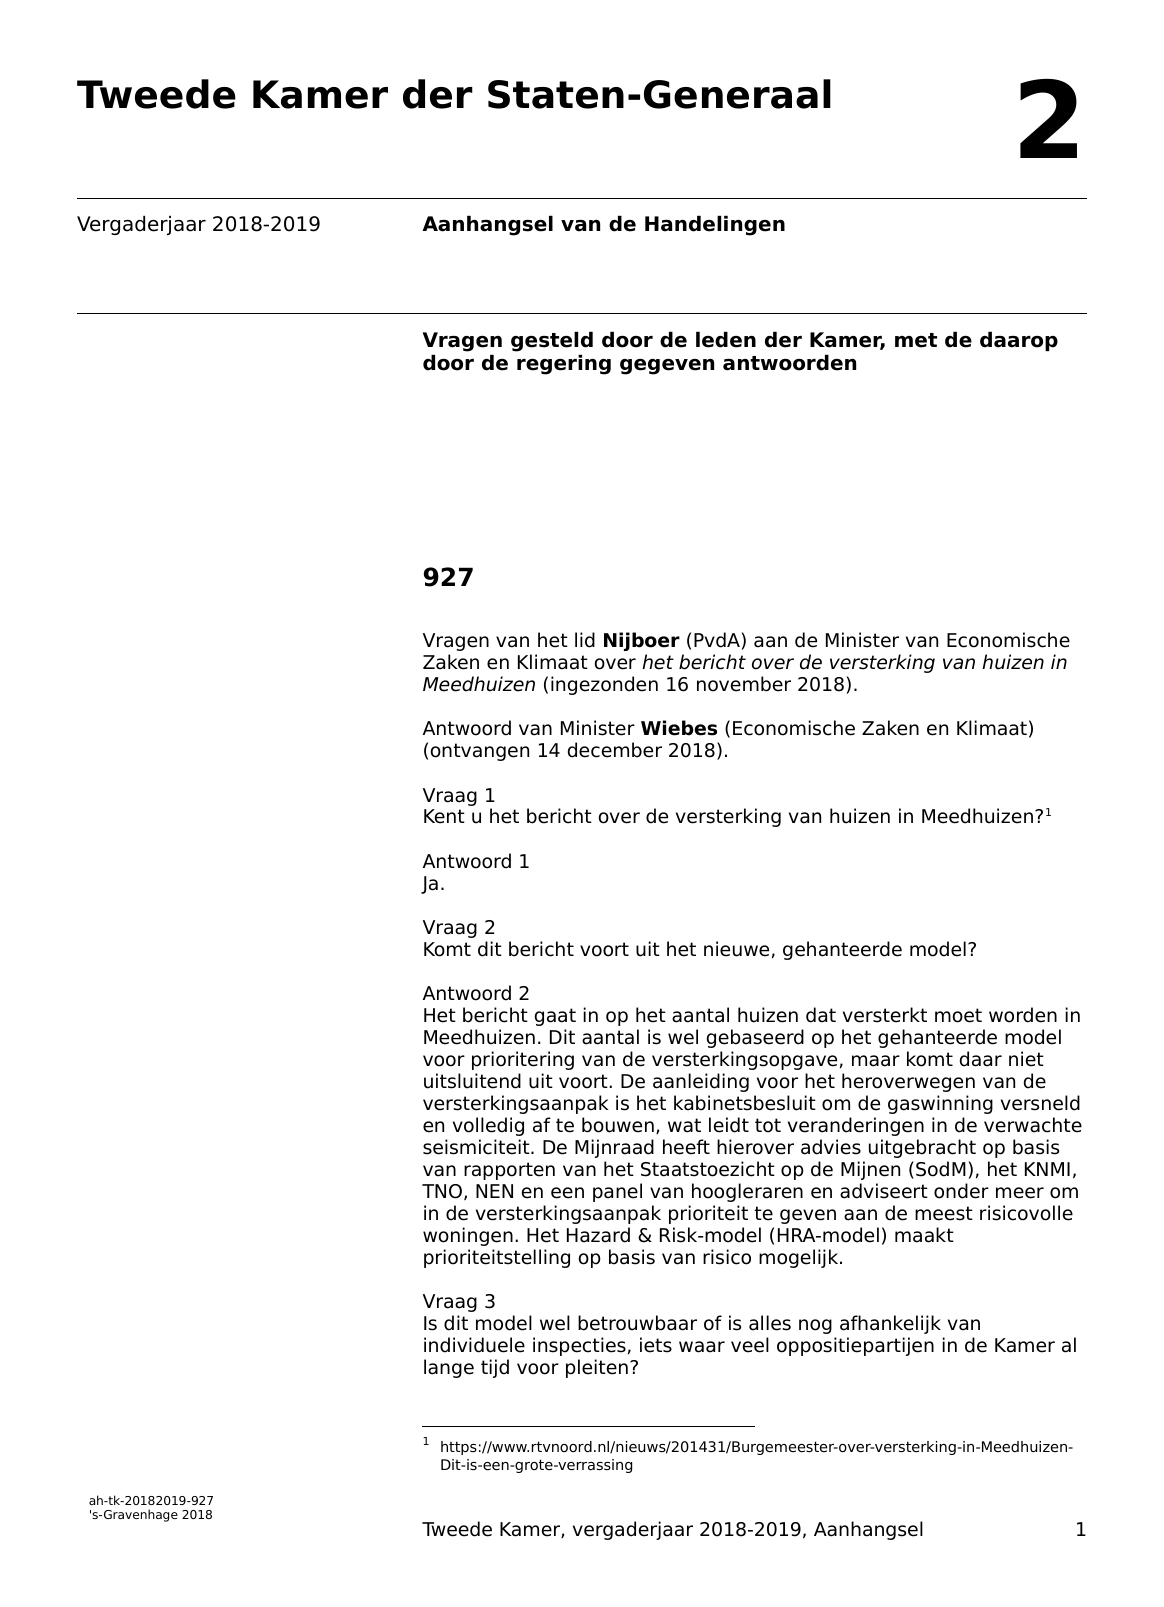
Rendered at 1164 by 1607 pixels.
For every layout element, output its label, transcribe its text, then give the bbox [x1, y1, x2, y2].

text Vraag 1 [422, 784, 1087, 806]
text Antwoord 2 [422, 983, 1087, 1005]
text Vraag 3 [422, 1291, 1087, 1313]
text Antwoord 1 [422, 851, 1087, 873]
table_cell [77, 314, 422, 375]
table_cell Vergaderjaar 2018-2019 [77, 199, 422, 313]
text Antwoord van Minister Wiebes (Economische Zaken en Klimaat) (ontvangen 14 december 2018). [422, 718, 1087, 762]
text Is dit model wel betrouwbaar of is alles nog afhankelijk van individuele inspecties, iets waar veel oppositiepartijen in de Kamer al lange tijd voor pleiten? [422, 1313, 1087, 1379]
text Vragen van het lid Nijboer (PvdA) aan de Minister van Economische Zaken en Klimaat over het bericht over de versterking van huizen in Meedhuizen (ingezonden 16 november 2018). [422, 630, 1087, 696]
text Komt dit bericht voort uit het nieuwe, gehanteerde model? [422, 939, 1087, 961]
table_header 2 [886, 59, 1087, 198]
text https://www.rtvnoord.nl/nieuws/201431/Burgemeester-over-versterking-in-Meedhuizen-Dit-is-een-grote-verrassing [422, 1435, 1087, 1474]
text 927 [422, 563, 1087, 592]
text Kent u het bericht over de versterking van huizen in Meedhuizen? [422, 806, 1087, 828]
text 's-Gravenhage 2018 [88, 1508, 323, 1522]
text Ja. [422, 873, 1087, 894]
text ah-tk-20182019-927 [88, 1494, 323, 1508]
table_header Tweede Kamer der Staten-Generaal [77, 59, 886, 198]
table_cell Vragen gesteld door de leden der Kamer, met de daarop door de regering gegeven antwoorden [422, 314, 1087, 375]
text Vraag 2 [422, 917, 1087, 939]
table_cell Aanhangsel van de Handelingen [422, 199, 1087, 313]
text Het bericht gaat in op het aantal huizen dat versterkt moet worden in Meedhuizen. Dit aantal is wel gebaseerd op het gehanteerde model voor prioritering van de versterkingsopgave, maar komt daar niet uitsluitend uit voort. De aanleiding voor het heroverwegen van de versterkingsaanpak is het kabinetsbesluit om de gaswinning versneld en volledig af te bouwen, wat leidt tot veranderingen in de verwachte seismiciteit. De Mijnraad heeft hierover advies uitgebracht op basis van rapporten van het Staatstoezicht op de Mijnen (SodM), het KNMI, TNO, NEN en een panel van hoogleraren en adviseert onder meer om in de versterkingsaanpak prioriteit te geven aan de meest risicovolle woningen. Het Hazard & Risk-model (HRA-model) maakt prioriteitstelling op basis van risico mogelijk. [422, 1005, 1087, 1269]
